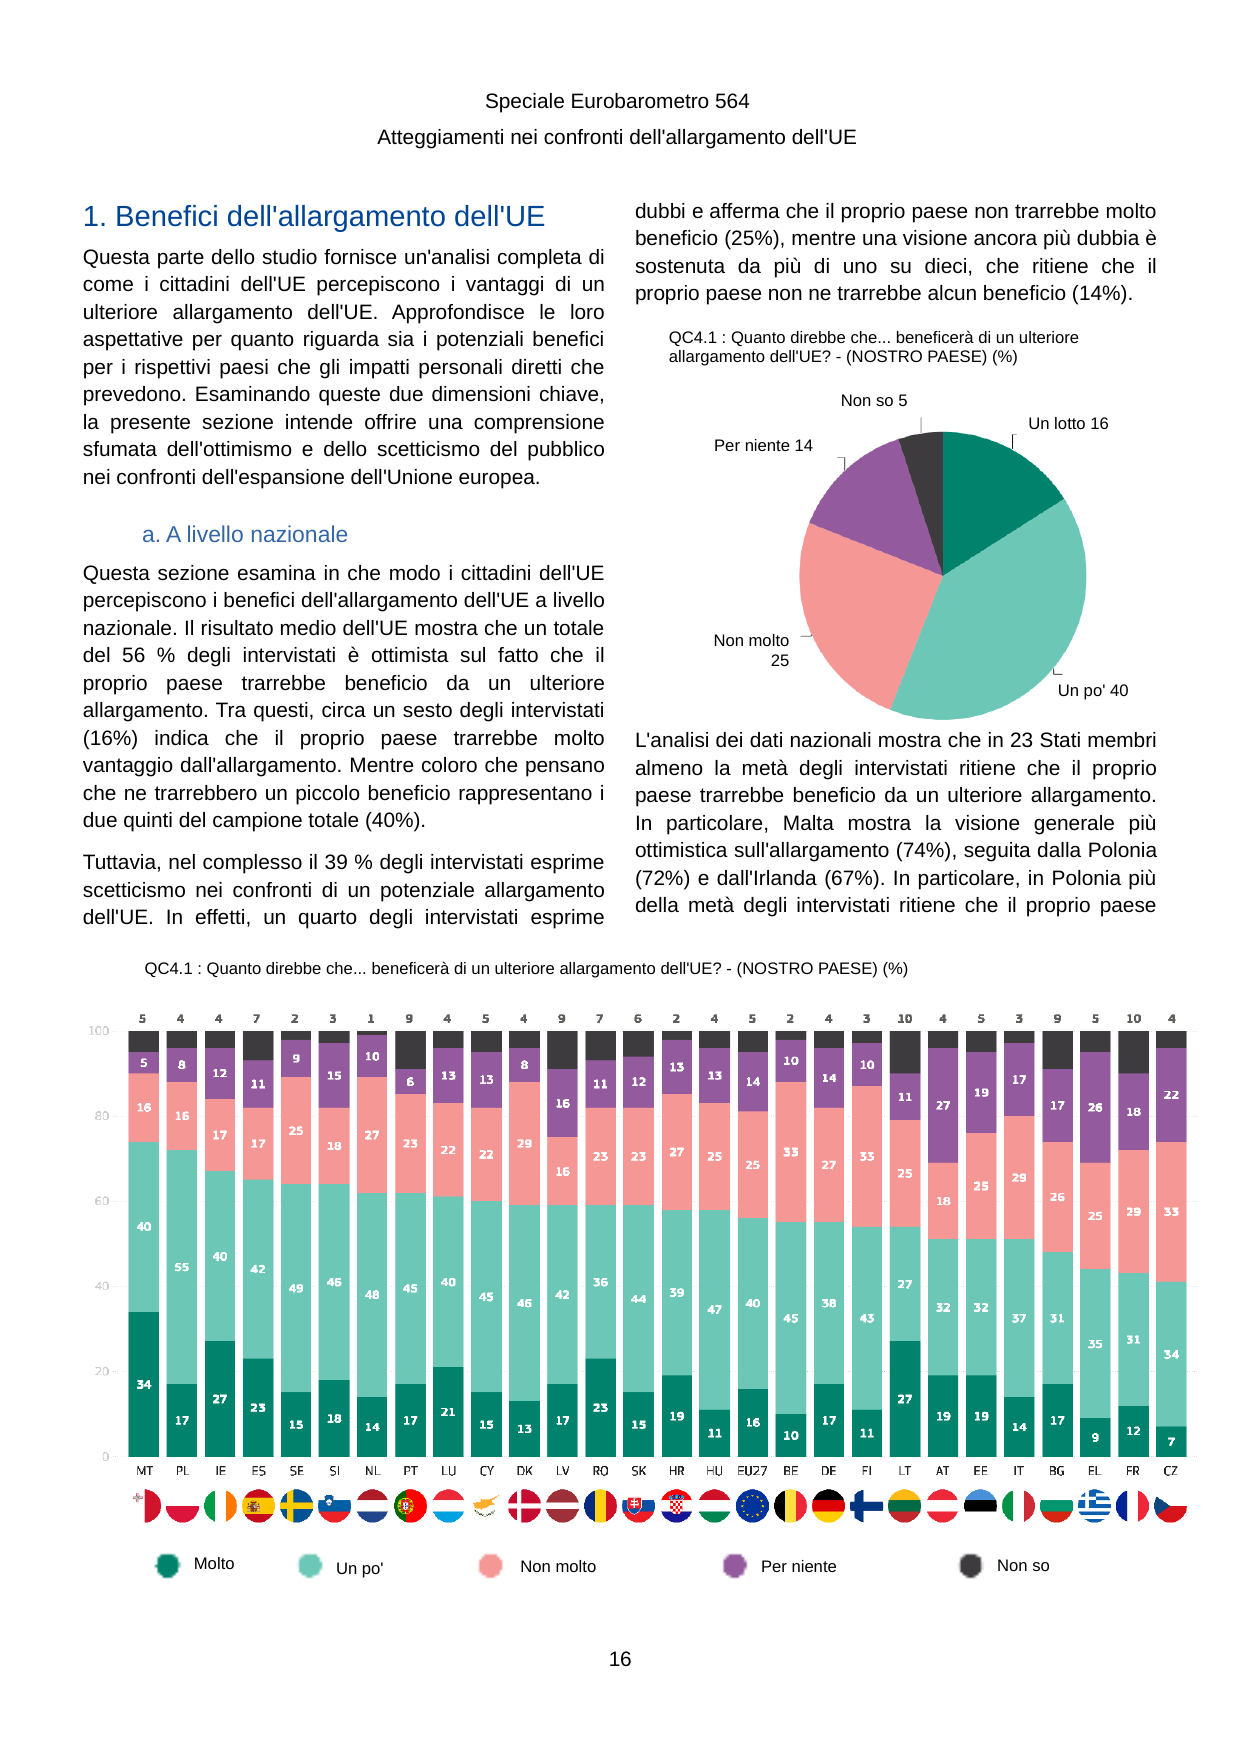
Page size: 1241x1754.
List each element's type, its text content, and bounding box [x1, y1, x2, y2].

text dubbi e afferma che il proprio paese non trarrebbe molto beneficio (25%), mentre una visione ancora più dubbia è sostenuta da più di uno su dieci, che ritiene che il proprio paese non ne trarrebbe alcun beneficio (14%). [635, 199, 1157, 305]
subtitle 1. Benefici dell'allargamento dell'UE [83, 199, 605, 232]
picture [148, 1537, 992, 1602]
text Questa parte dello studio fornisce un'analisi completa di come i cittadini dell'UE percepiscono i vantaggi di un ulteriore allargamento dell'UE. Approfondisce le loro aspettative per quanto riguarda sia i potenziali benefici per i rispettivi paesi che gli impatti personali diretti che prevedono. Esaminando queste due dimensioni chiave, la presente sezione intende offrire una comprensione sfumata dell'ottimismo e dello scetticismo del pubblico nei confronti dell'espansione dell'Unione europea. [83, 245, 605, 489]
picture [787, 415, 1089, 725]
text Questa sezione esamina in che modo i cittadini dell'UE percepiscono i benefici dell'allargamento dell'UE a livello nazionale. Il risultato medio dell'UE mostra che un totale del 56 % degli intervistati è ottimista sul fatto che il proprio paese trarrebbe beneficio da un ulteriore allargamento. Tra questi, circa un sesto degli intervistati (16%) indica che il proprio paese trarrebbe molto vantaggio dall'allargamento. Mentre coloro che pensano che ne trarrebbero un piccolo beneficio rappresentano i due quinti del campione totale (40%). [83, 560, 605, 832]
picture [75, 1006, 1198, 1531]
subtitle a. A livello nazionale [142, 521, 605, 548]
text L'analisi dei dati nazionali mostra che in 23 Stati membri almeno la metà degli intervistati ritiene che il proprio paese trarrebbe beneficio da un ulteriore allargamento. In particolare, Malta mostra la visione generale più ottimistica sull'allargamento (74%), seguita dalla Polonia (72%) e dall'Irlanda (67%). In particolare, in Polonia più della metà degli intervistati ritiene che il proprio paese trarrebbe un piccolo beneficio da un ulteriore allargamento (55%). [635, 323, 1157, 917]
text Tuttavia, nel complesso il 39 % degli intervistati esprime scetticismo nei confronti di un potenziale allargamento dell'UE. In effetti, un quarto degli intervistati esprime [83, 850, 605, 929]
